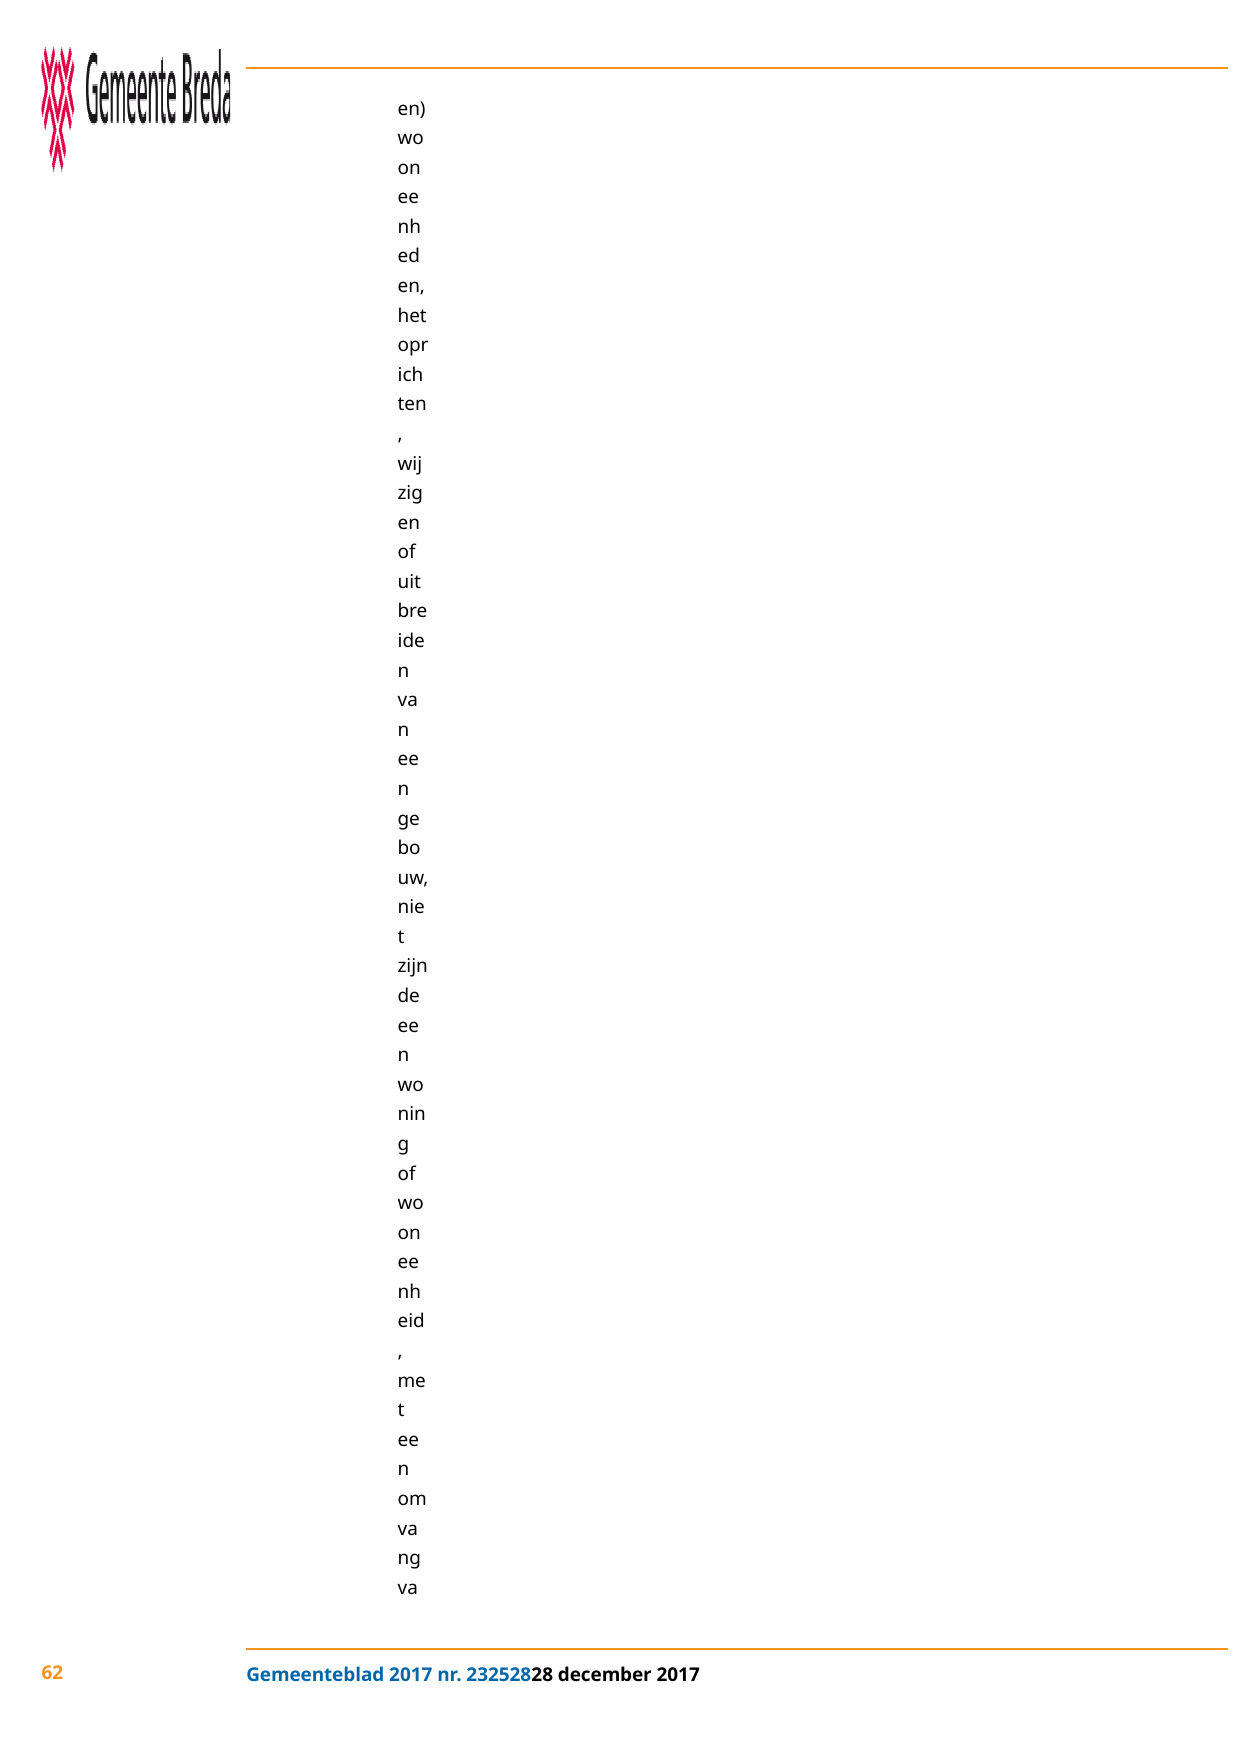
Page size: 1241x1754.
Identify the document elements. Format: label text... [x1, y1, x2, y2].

table_cell [248, 95, 338, 1600]
table_cell en)wooneenheden, het oprichten, wijzigen of uitbreiden van een gebouw, niet zijnde een woning of wooneenheid, met een omvang va [338, 95, 429, 1600]
table_cell [609, 95, 700, 1600]
table_cell [429, 95, 519, 1600]
picture [41, 47, 231, 172]
table_cell [519, 95, 609, 1600]
